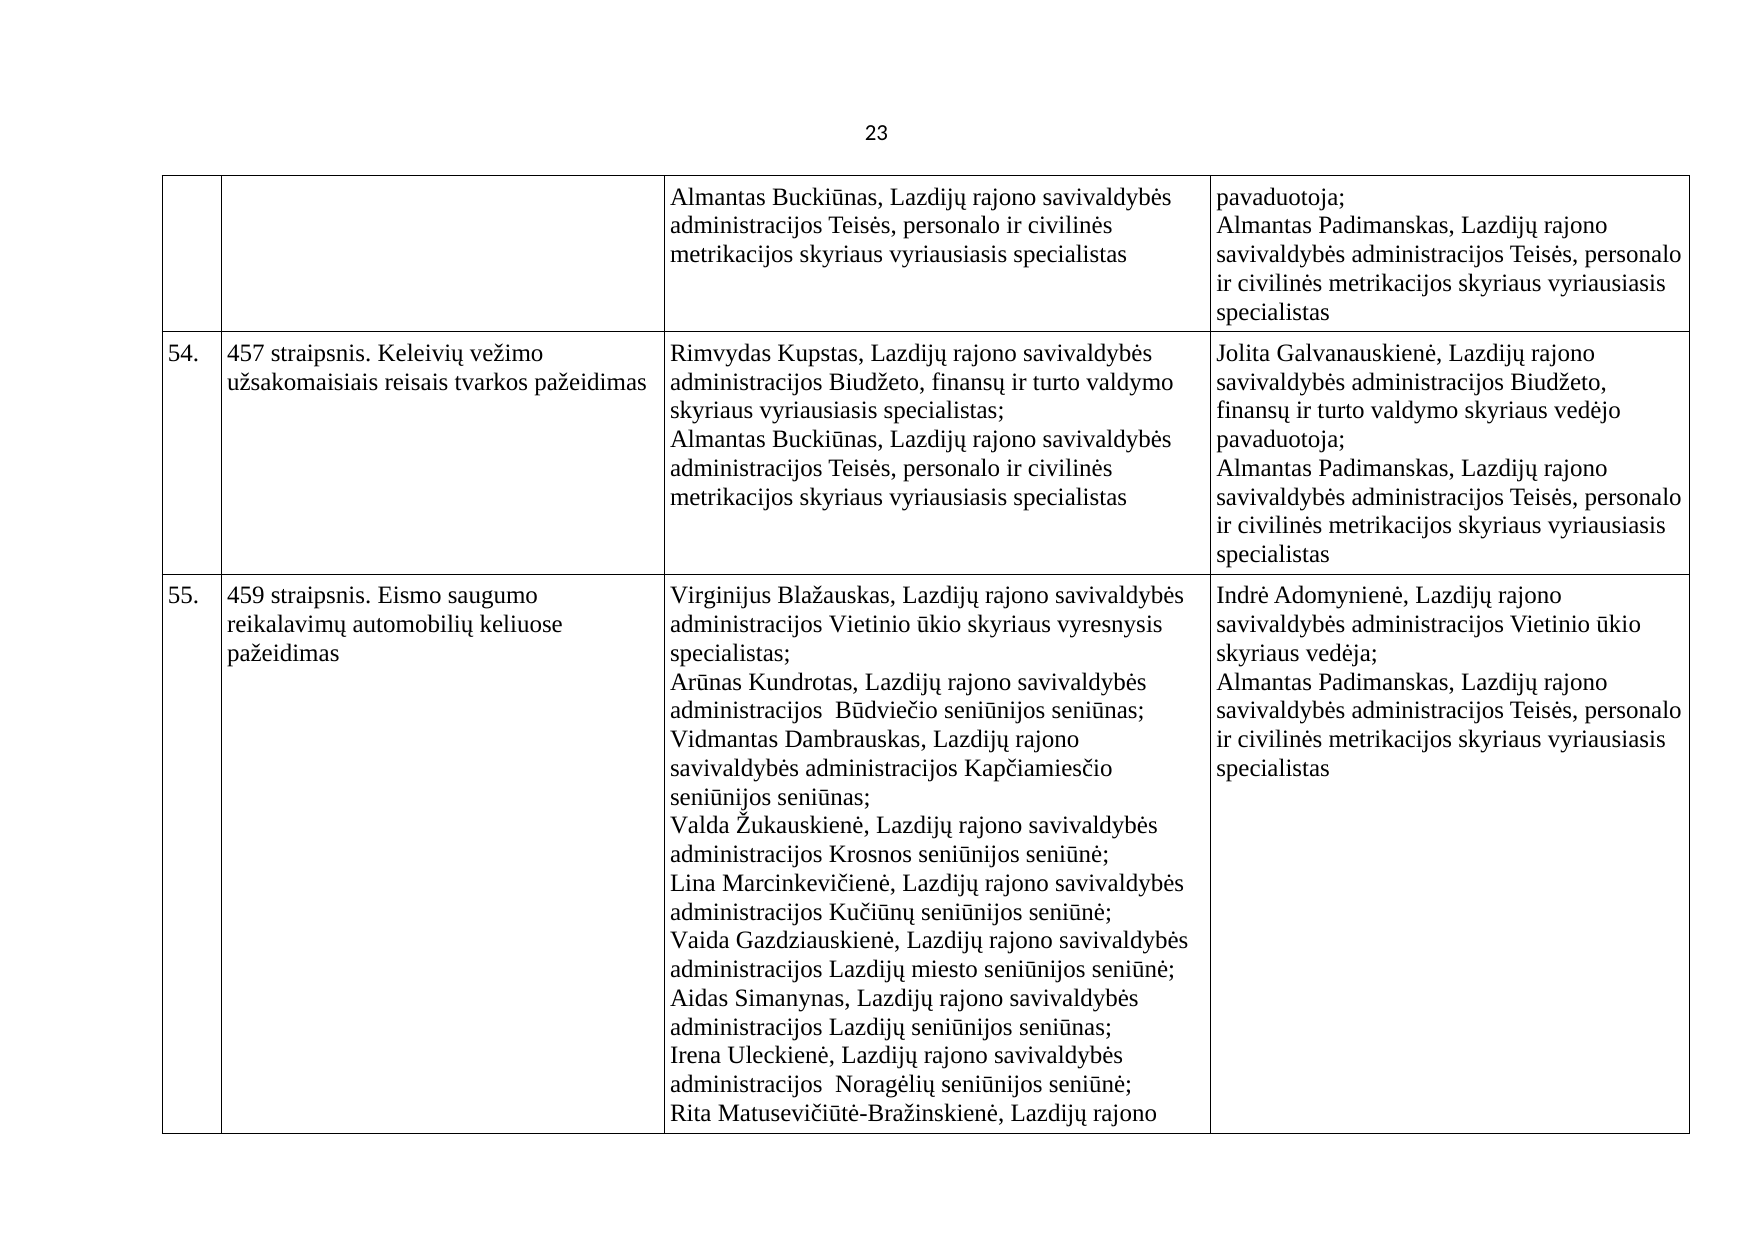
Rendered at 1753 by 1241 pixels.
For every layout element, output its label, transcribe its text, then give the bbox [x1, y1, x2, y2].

table_cell Indrė Adomynienė, Lazdijų rajono savivaldybės administracijos Vietinio ūkio skyriaus vedėja; Almantas Padimanskas, Lazdijų rajono savivaldybės administracijos Teisės, personalo ir civilinės metrikacijos skyriaus vyriausiasis specialistas [1211, 575, 1689, 1132]
table_cell Virginijus Blažauskas, Lazdijų rajono savivaldybės administracijos Vietinio ūkio skyriaus vyresnysis specialistas; Arūnas Kundrotas, Lazdijų rajono savivaldybės administracijos Būdviečio seniūnijos seniūnas; Vidmantas Dambrauskas, Lazdijų rajono savivaldybės administracijos Kapčiamiesčio seniūnijos seniūnas; Valda Žukauskienė, Lazdijų rajono savivaldybės administracijos Krosnos seniūnijos seniūnė; Lina Marcinkevičienė, Lazdijų rajono savivaldybės administracijos Kučiūnų seniūnijos seniūnė; Vaida Gazdziauskienė, Lazdijų rajono savivaldybės administracijos Lazdijų miesto seniūnijos seniūnė; Aidas Simanynas, Lazdijų rajono savivaldybės administracijos Lazdijų seniūnijos seniūnas; Irena Uleckienė, Lazdijų rajono savivaldybės administracijos Noragėlių seniūnijos seniūnė; Rita Matusevičiūtė-Bražinskienė, Lazdijų rajono [665, 575, 1210, 1132]
table_cell 457 straipsnis. Keleivių vežimo užsakomaisiais reisais tvarkos pažeidimas [222, 332, 664, 574]
table_cell pavaduotoja; Almantas Padimanskas, Lazdijų rajono savivaldybės administracijos Teisės, personalo ir civilinės metrikacijos skyriaus vyriausiasis specialistas [1211, 176, 1689, 331]
table_cell 54. [163, 332, 221, 574]
table_cell Jolita Galvanauskienė, Lazdijų rajono savivaldybės administracijos Biudžeto, finansų ir turto valdymo skyriaus vedėjo pavaduotoja; Almantas Padimanskas, Lazdijų rajono savivaldybės administracijos Teisės, personalo ir civilinės metrikacijos skyriaus vyriausiasis specialistas [1211, 332, 1689, 574]
table_cell 55. [163, 575, 221, 1132]
table_cell [163, 176, 221, 331]
table_cell [222, 176, 664, 331]
table_cell Almantas Buckiūnas, Lazdijų rajono savivaldybės administracijos Teisės, personalo ir civilinės metrikacijos skyriaus vyriausiasis specialistas [665, 176, 1210, 331]
table_cell 459 straipsnis. Eismo saugumo reikalavimų automobilių keliuose pažeidimas [222, 575, 664, 1132]
table_cell Rimvydas Kupstas, Lazdijų rajono savivaldybės administracijos Biudžeto, finansų ir turto valdymo skyriaus vyriausiasis specialistas; Almantas Buckiūnas, Lazdijų rajono savivaldybės administracijos Teisės, personalo ir civilinės metrikacijos skyriaus vyriausiasis specialistas [665, 332, 1210, 574]
